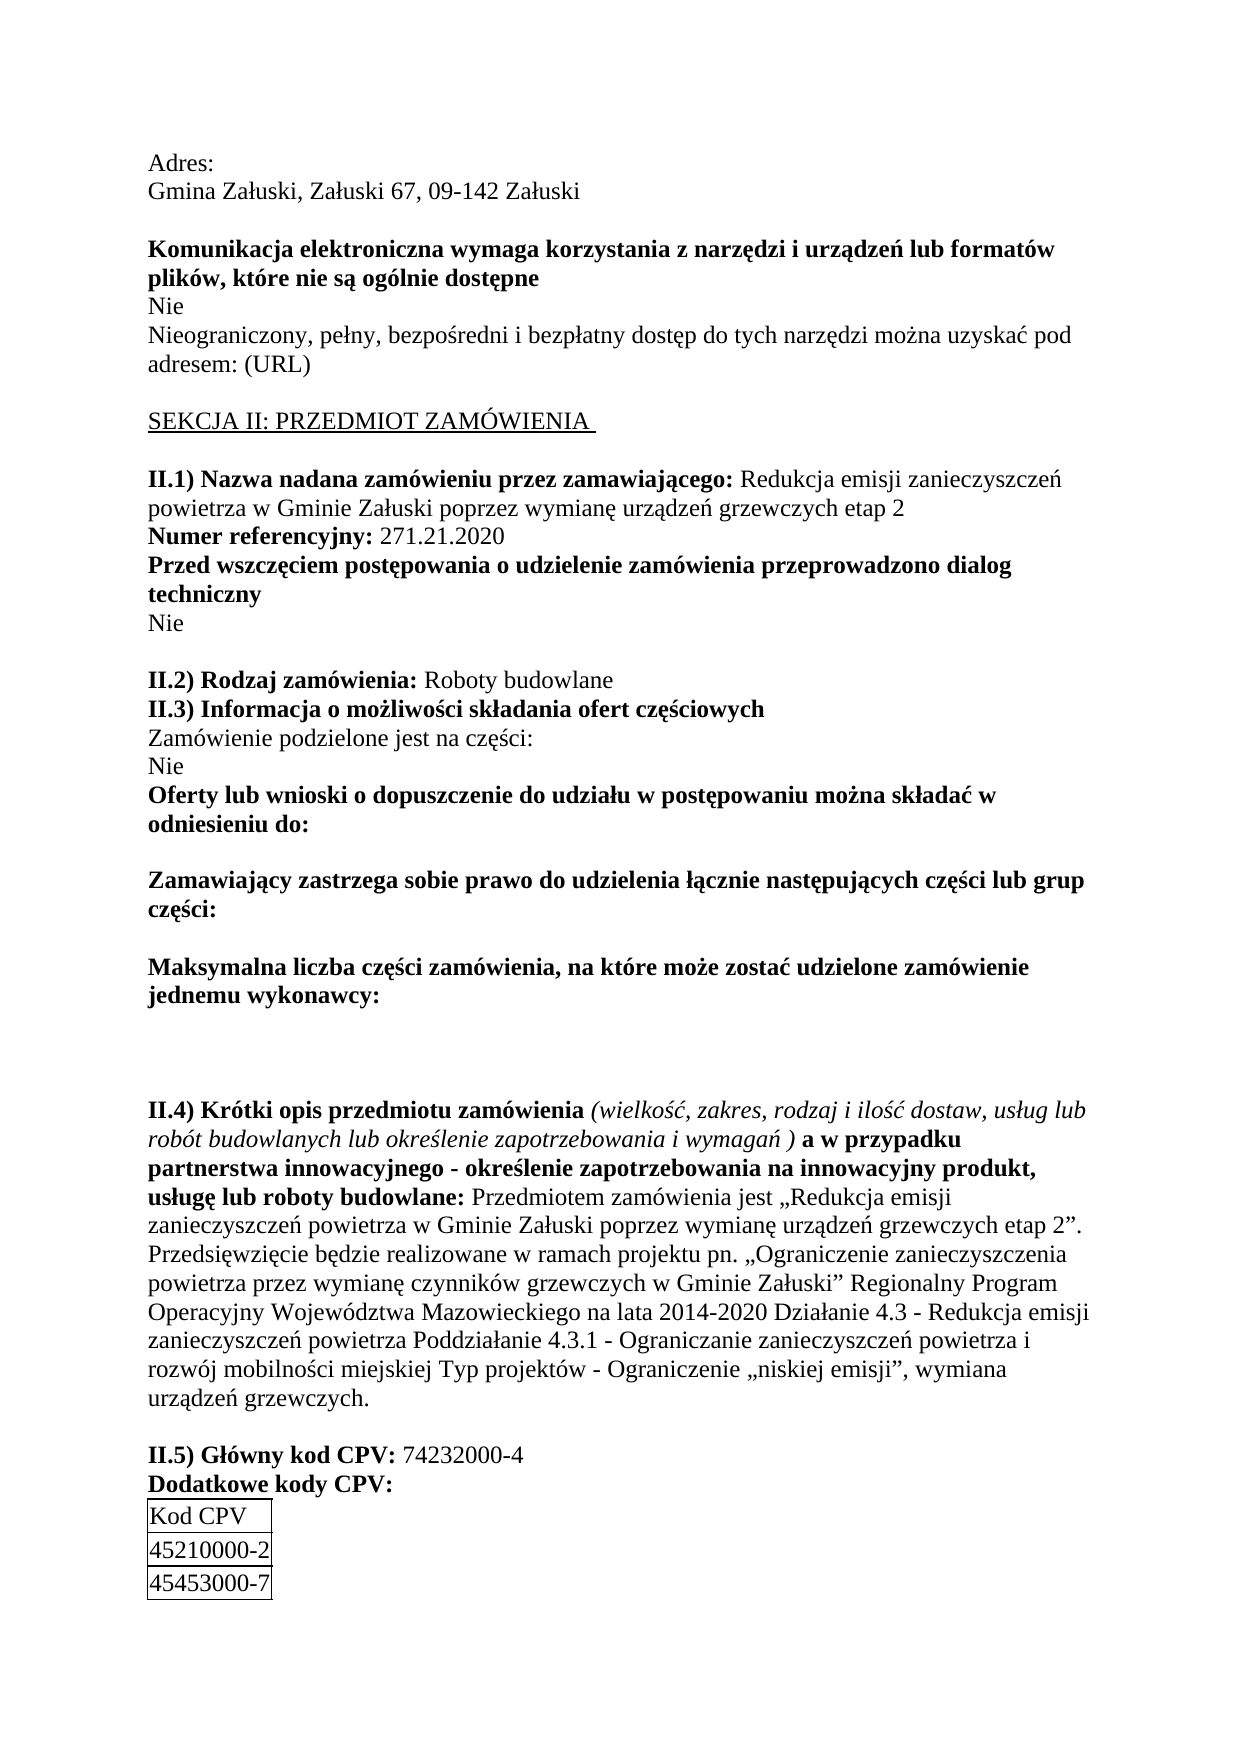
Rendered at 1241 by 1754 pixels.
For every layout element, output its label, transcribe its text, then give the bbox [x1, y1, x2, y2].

text Nie Nieograniczony, pełny, bezpośredni i bezpłatny dostęp do tych narzędzi można uzyskać pod adresem: (URL) [148, 291, 1093, 406]
text Nie Oferty lub wnioski o dopuszczenie do udziału w postępowaniu można składać w odniesieniu do: [148, 751, 1093, 866]
text Nie [148, 608, 1093, 636]
text Adres: Gmina Załuski, Załuski 67, 09-142 Załuski [148, 148, 1093, 205]
text II.1) Nazwa nadana zamówieniu przez zamawiającego: Redukcja emisji zanieczyszczeń powietrza w Gminie Załuski poprzez wymianę urządzeń grzewczych etap 2 Numer referencyjny: 271.21.2020 Przed wszczęciem postępowania o udzielenie zamówienia przeprowadzono dialog techniczny [148, 435, 1093, 608]
text Zamawiający zastrzega sobie prawo do udzielenia łącznie następujących części lub grup części: Maksymalna liczba części zamówienia, na które może zostać udzielone zamówienie jednemu wykonawcy: II.4) Krótki opis przedmiotu zamówienia (wielkość, zakres, rodzaj i ilość dostaw, usług lub robót budowlanych lub określenie zapotrzebowania i wymagań ) a w przypadku partnerstwa innowacyjnego - określenie zapotrzebowania na innowacyjny produkt, usługę lub roboty budowlane: Przedmiotem zamówienia jest „Redukcja emisji zanieczyszczeń powietrza w Gminie Załuski poprzez wymianę urządzeń grzewczych etap 2”. Przedsięwzięcie będzie realizowane w ramach projektu pn. „Ograniczenie zanieczyszczenia powietrza przez wymianę czynników grzewczych w Gminie Załuski” Regionalny Program Operacyjny Województwa Mazowieckiego na lata 2014-2020 Działanie 4.3 - Redukcja emisji zanieczyszczeń powietrza Poddziałanie 4.3.1 - Ograniczanie zanieczyszczeń powietrza i rozwój mobilności miejskiej Typ projektów - Ograniczenie „niskiej emisji”, wymiana urządzeń grzewczych. II.5) Główny kod CPV: 74232000-4 Dodatkowe kody CPV: [148, 866, 1093, 1498]
text II.2) Rodzaj zamówienia: Roboty budowlane II.3) Informacja o możliwości składania ofert częściowych Zamówienie podzielone jest na części: [148, 636, 1093, 751]
text SEKCJA II: PRZEDMIOT ZAMÓWIENIA [148, 406, 1093, 435]
table_cell 45210000-2 [148, 1533, 271, 1565]
text Komunikacja elektroniczna wymaga korzystania z narzędzi i urządzeń lub formatów plików, które nie są ogólnie dostępne [148, 205, 1093, 291]
table_header Kod CPV [148, 1500, 271, 1532]
table_cell 45453000-7 [148, 1567, 271, 1598]
